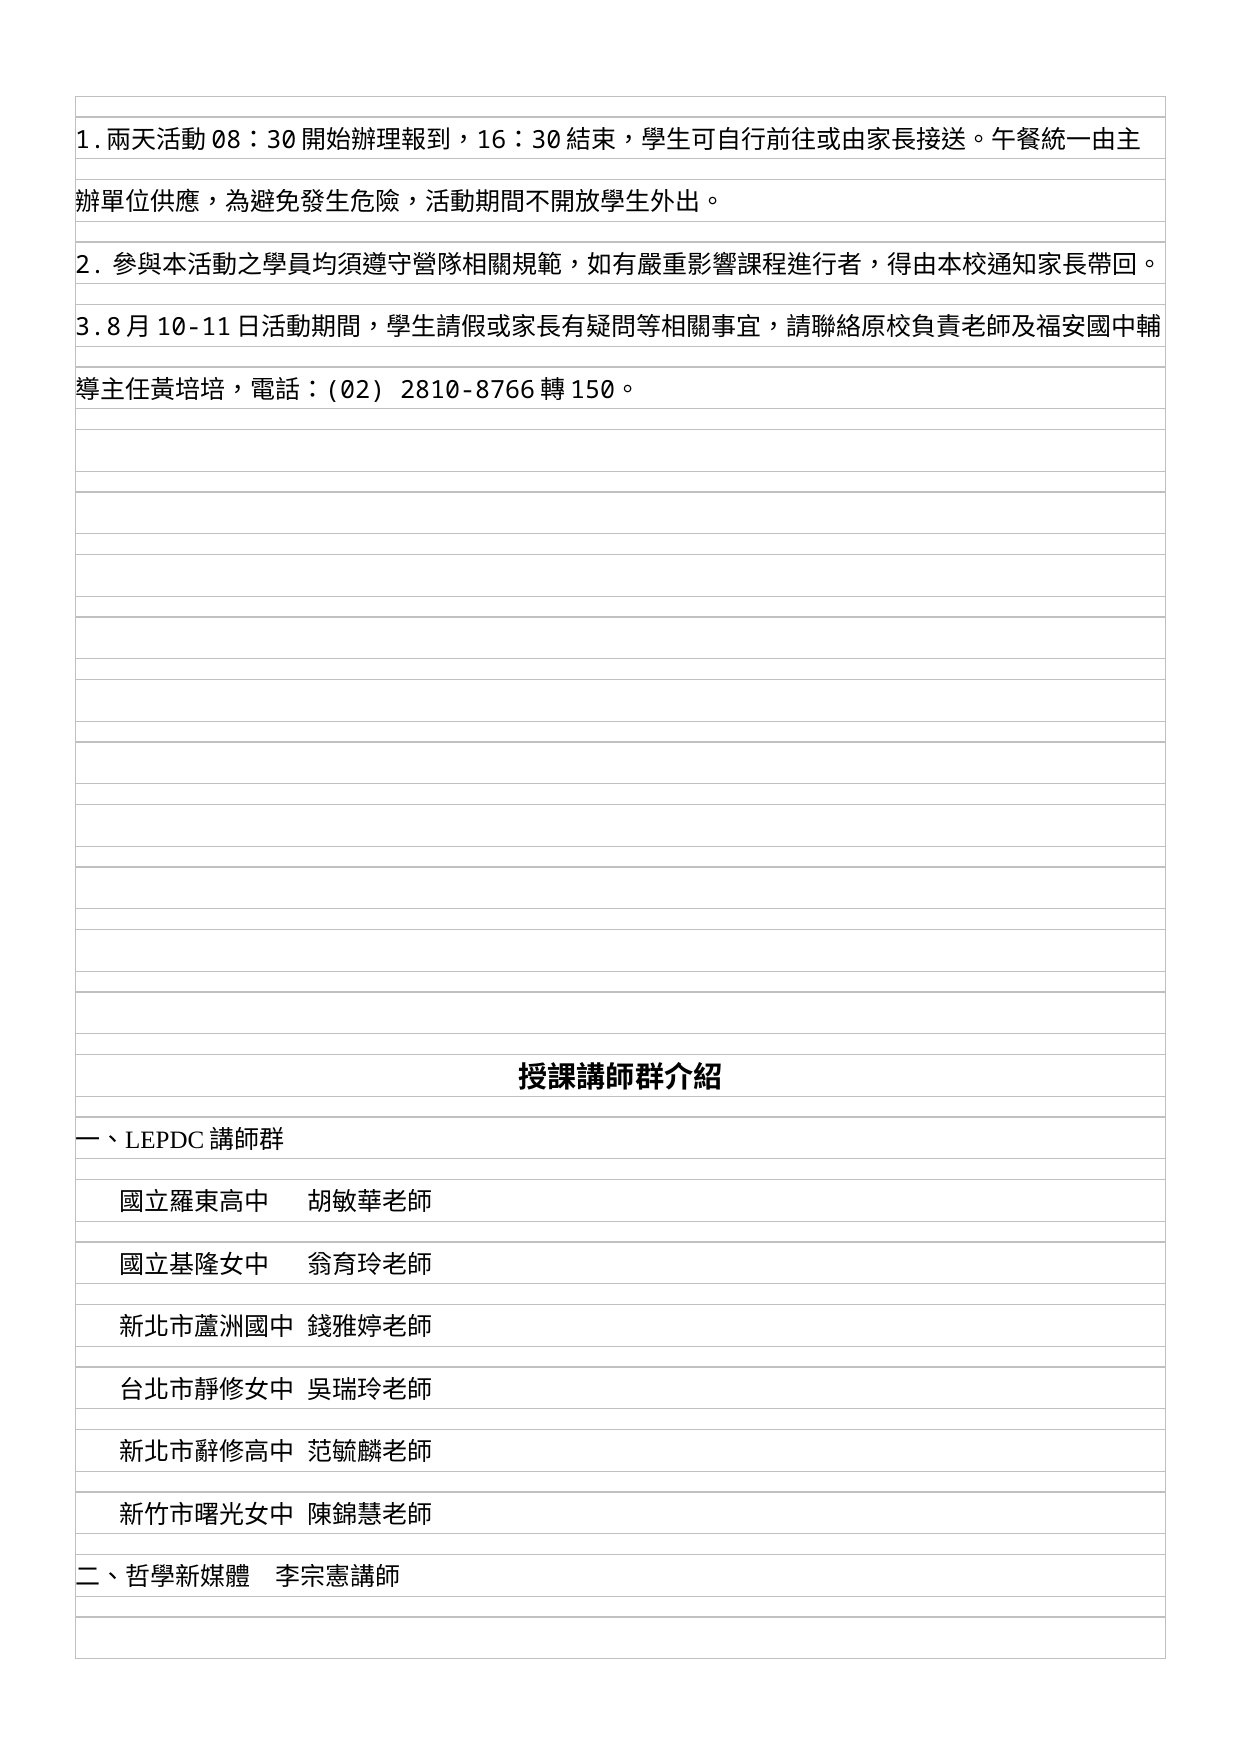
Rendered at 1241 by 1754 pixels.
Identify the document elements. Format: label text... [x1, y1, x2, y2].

list 參與本活動之學員均須遵守營隊相關規範，如有嚴重影響課程進行者，得由本校通知家長帶回。 [76, 243, 1165, 283]
text [76, 1409, 1165, 1429]
list [76, 347, 1165, 366]
text 國立羅東高中 胡敏華老師 [76, 1180, 1165, 1221]
text [76, 1222, 1165, 1241]
text 台北市靜修女中 吳瑞玲老師 [76, 1368, 1165, 1408]
text [76, 1034, 1165, 1054]
list 辦單位供應，為避免發生危險，活動期間不開放學生外出。 [76, 180, 1165, 221]
text [76, 1472, 1165, 1491]
list 兩天活動08：30開始辦理報到，16：30結束，學生可自行前往或由家長接送。午餐統一由主 [76, 118, 1165, 158]
text [76, 1534, 1165, 1554]
text [76, 1284, 1165, 1304]
text [76, 1159, 1165, 1179]
list 8月10-11日活動期間，學生請假或家長有疑問等相關事宜，請聯絡原校負責老師及福安國中輔 [76, 305, 1165, 346]
text 二、哲學新媒體 李宗憲講師 [76, 1555, 1165, 1596]
text 新北市辭修高中 范毓麟老師 [76, 1430, 1165, 1471]
text 新北市蘆洲國中 錢雅婷老師 [76, 1305, 1165, 1346]
text 新竹市曙光女中 陳錦慧老師 [76, 1493, 1165, 1533]
list [76, 97, 1165, 116]
list [76, 284, 1165, 304]
list 導主任黃培培，電話：(02) 2810-8766轉150。 [76, 368, 1165, 408]
list [76, 159, 1165, 179]
text 國立基隆女中 翁育玲老師 [76, 1243, 1165, 1283]
text 一、LEPDC講師群 [76, 1118, 1165, 1158]
text 授課講師群介紹 [76, 1055, 1165, 1096]
text [76, 1097, 1165, 1116]
list [76, 222, 1165, 241]
text [76, 1347, 1165, 1366]
